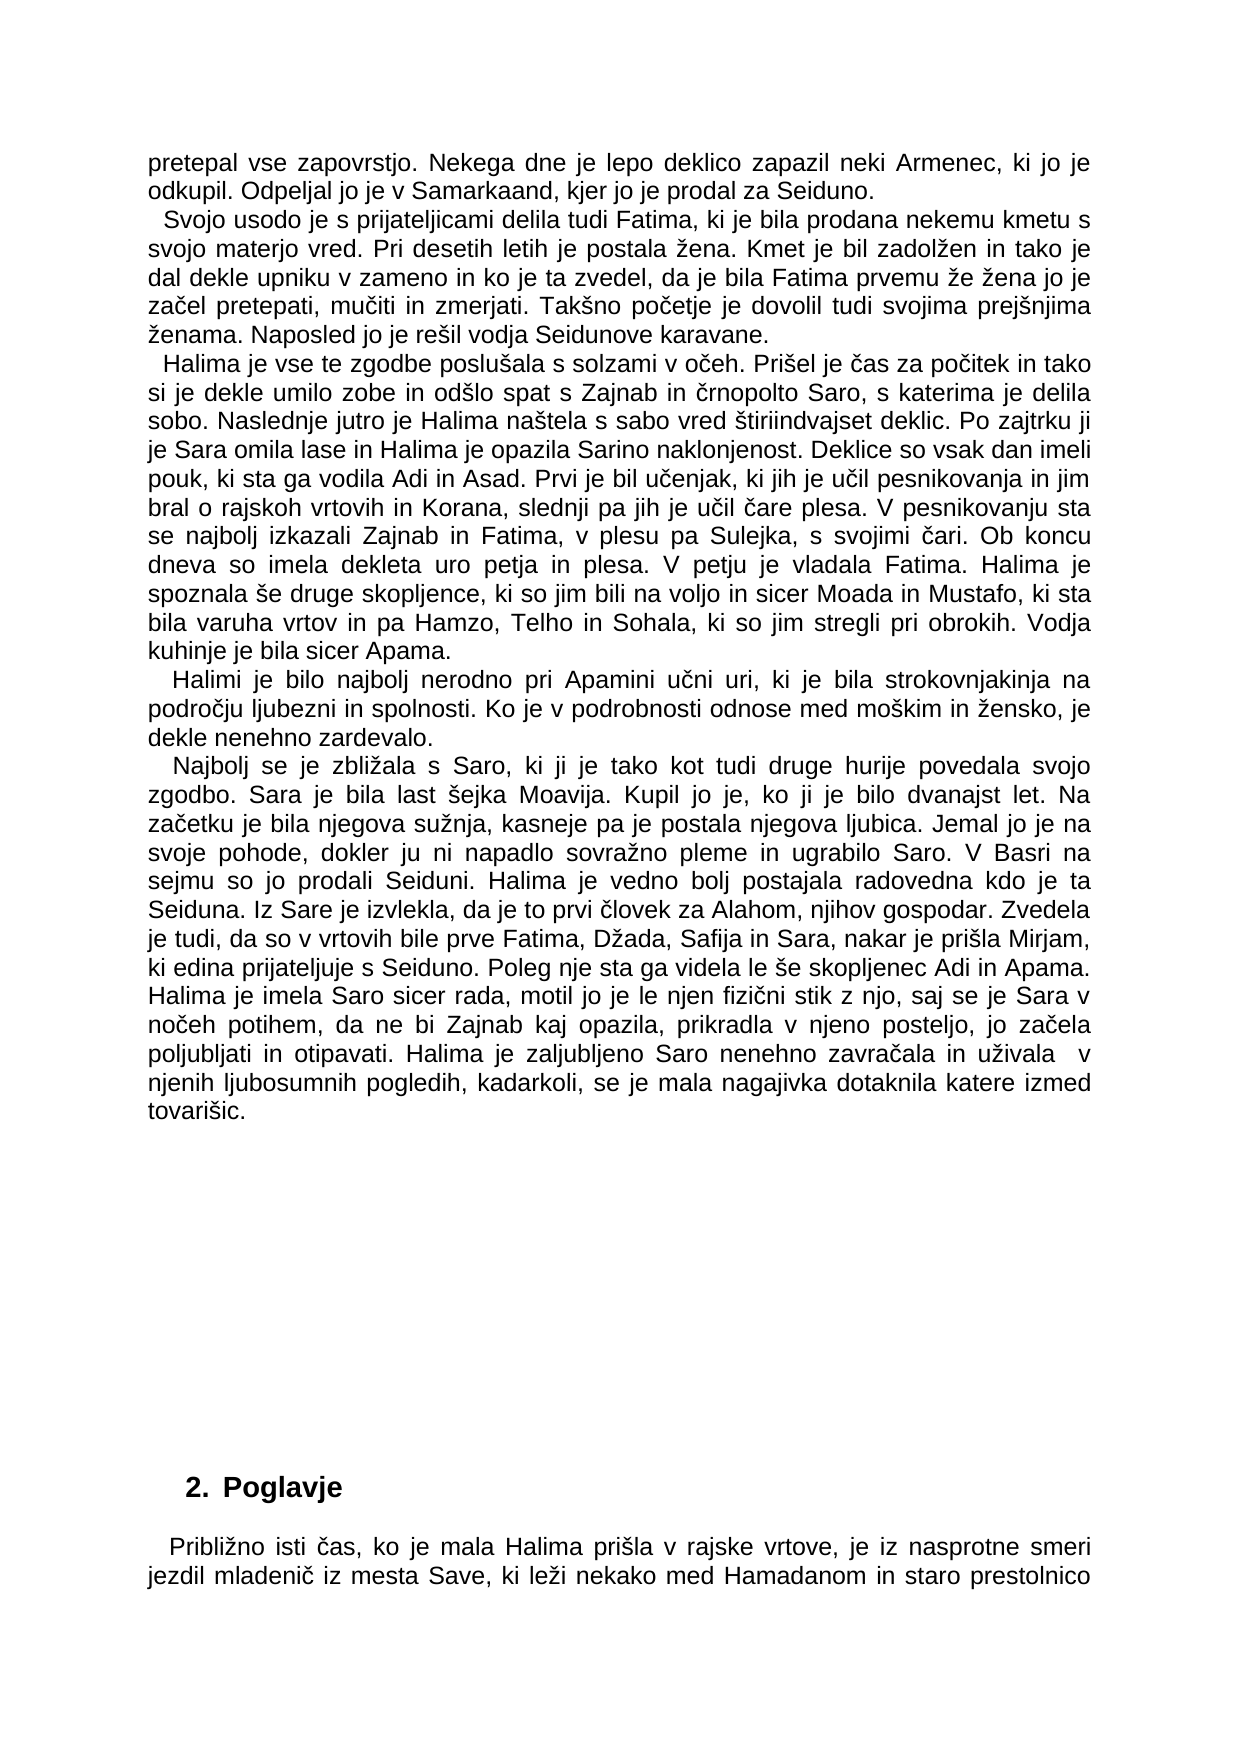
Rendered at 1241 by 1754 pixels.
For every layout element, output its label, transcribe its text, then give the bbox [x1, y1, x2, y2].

list Poglavje [185, 1470, 1093, 1504]
text Halima je vse te zgodbe poslušala s solzami v očeh. Prišel je čas za počitek in tako si je dekle umilo zobe in odšlo spat s Zajnab in črnopolto Saro, s katerima je delila sobo. Naslednje jutro je Halima naštela s sabo vred štiriindvajset deklic. Po zajtrku ji je Sara omila lase in Halima je opazila Sarino naklonjenost. Deklice so vsak dan imeli pouk, ki sta ga vodila Adi in Asad. Prvi je bil učenjak, ki jih je učil pesnikovanja in jim bral o rajskoh vrtovih in Korana, slednji pa jih je učil čare plesa. V pesnikovanju sta se najbolj izkazali Zajnab in Fatima, v plesu pa Sulejka, s svojimi čari. Ob koncu dneva so imela dekleta uro petja in plesa. V petju je vladala Fatima. Halima je spoznala še druge skopljence, ki so jim bili na voljo in sicer Moada in Mustafo, ki sta bila varuha vrtov in pa Hamzo, Telho in Sohala, ki so jim stregli pri obrokih. Vodja kuhinje je bila sicer Apama. [148, 349, 1093, 665]
text Najbolj se je zbližala s Saro, ki ji je tako kot tudi druge hurije povedala svojo zgodbo. Sara je bila last šejka Moavija. Kupil jo je, ko ji je bilo dvanajst let. Na začetku je bila njegova sužnja, kasneje pa je postala njegova ljubica. Jemal jo je na svoje pohode, dokler ju ni napadlo sovražno pleme in ugrabilo Saro. V Basri na sejmu so jo prodali Seiduni. Halima je vedno bolj postajala radovedna kdo je ta Seiduna. Iz Sare je izvlekla, da je to prvi človek za Alahom, njihov gospodar. Zvedela je tudi, da so v vrtovih bile prve Fatima, Džada, Safija in Sara, nakar je prišla Mirjam, ki edina prijateljuje s Seiduno. Poleg nje sta ga videla le še skopljenec Adi in Apama. Halima je imela Saro sicer rada, motil jo je le njen fizični stik z njo, saj se je Sara v nočeh potihem, da ne bi Zajnab kaj opazila, prikradla v njeno posteljo, jo začela poljubljati in otipavati. Halima je zaljubljeno Saro nenehno zavračala in uživala v njenih ljubosumnih pogledih, kadarkoli, se je mala nagajivka dotaknila katere izmed tovarišic. [148, 751, 1093, 1125]
text Svojo usodo je s prijateljicami delila tudi Fatima, ki je bila prodana nekemu kmetu s svojo materjo vred. Pri desetih letih je postala žena. Kmet je bil zadolžen in tako je dal dekle upniku v zameno in ko je ta zvedel, da je bila Fatima prvemu že žena jo je začel pretepati, mučiti in zmerjati. Takšno početje je dovolil tudi svojima prejšnjima ženama. Naposled jo je rešil vodja Seidunove karavane. [148, 205, 1093, 349]
text Halimi je bilo najbolj nerodno pri Apamini učni uri, ki je bila strokovnjakinja na področju ljubezni in spolnosti. Ko je v podrobnosti odnose med moškim in žensko, je dekle nenehno zardevalo. [148, 665, 1093, 751]
text Približno isti čas, ko je mala Halima prišla v rajske vrtove, je iz nasprotne smeri jezdil mladenič iz mesta Save, ki leži nekako med Hamadanom in staro prestolnico [148, 1532, 1093, 1590]
text pretepal vse zapovrstjo. Nekega dne je lepo deklico zapazil neki Armenec, ki jo je odkupil. Odpeljal jo je v Samarkaand, kjer jo je prodal za Seiduno. [148, 148, 1093, 205]
